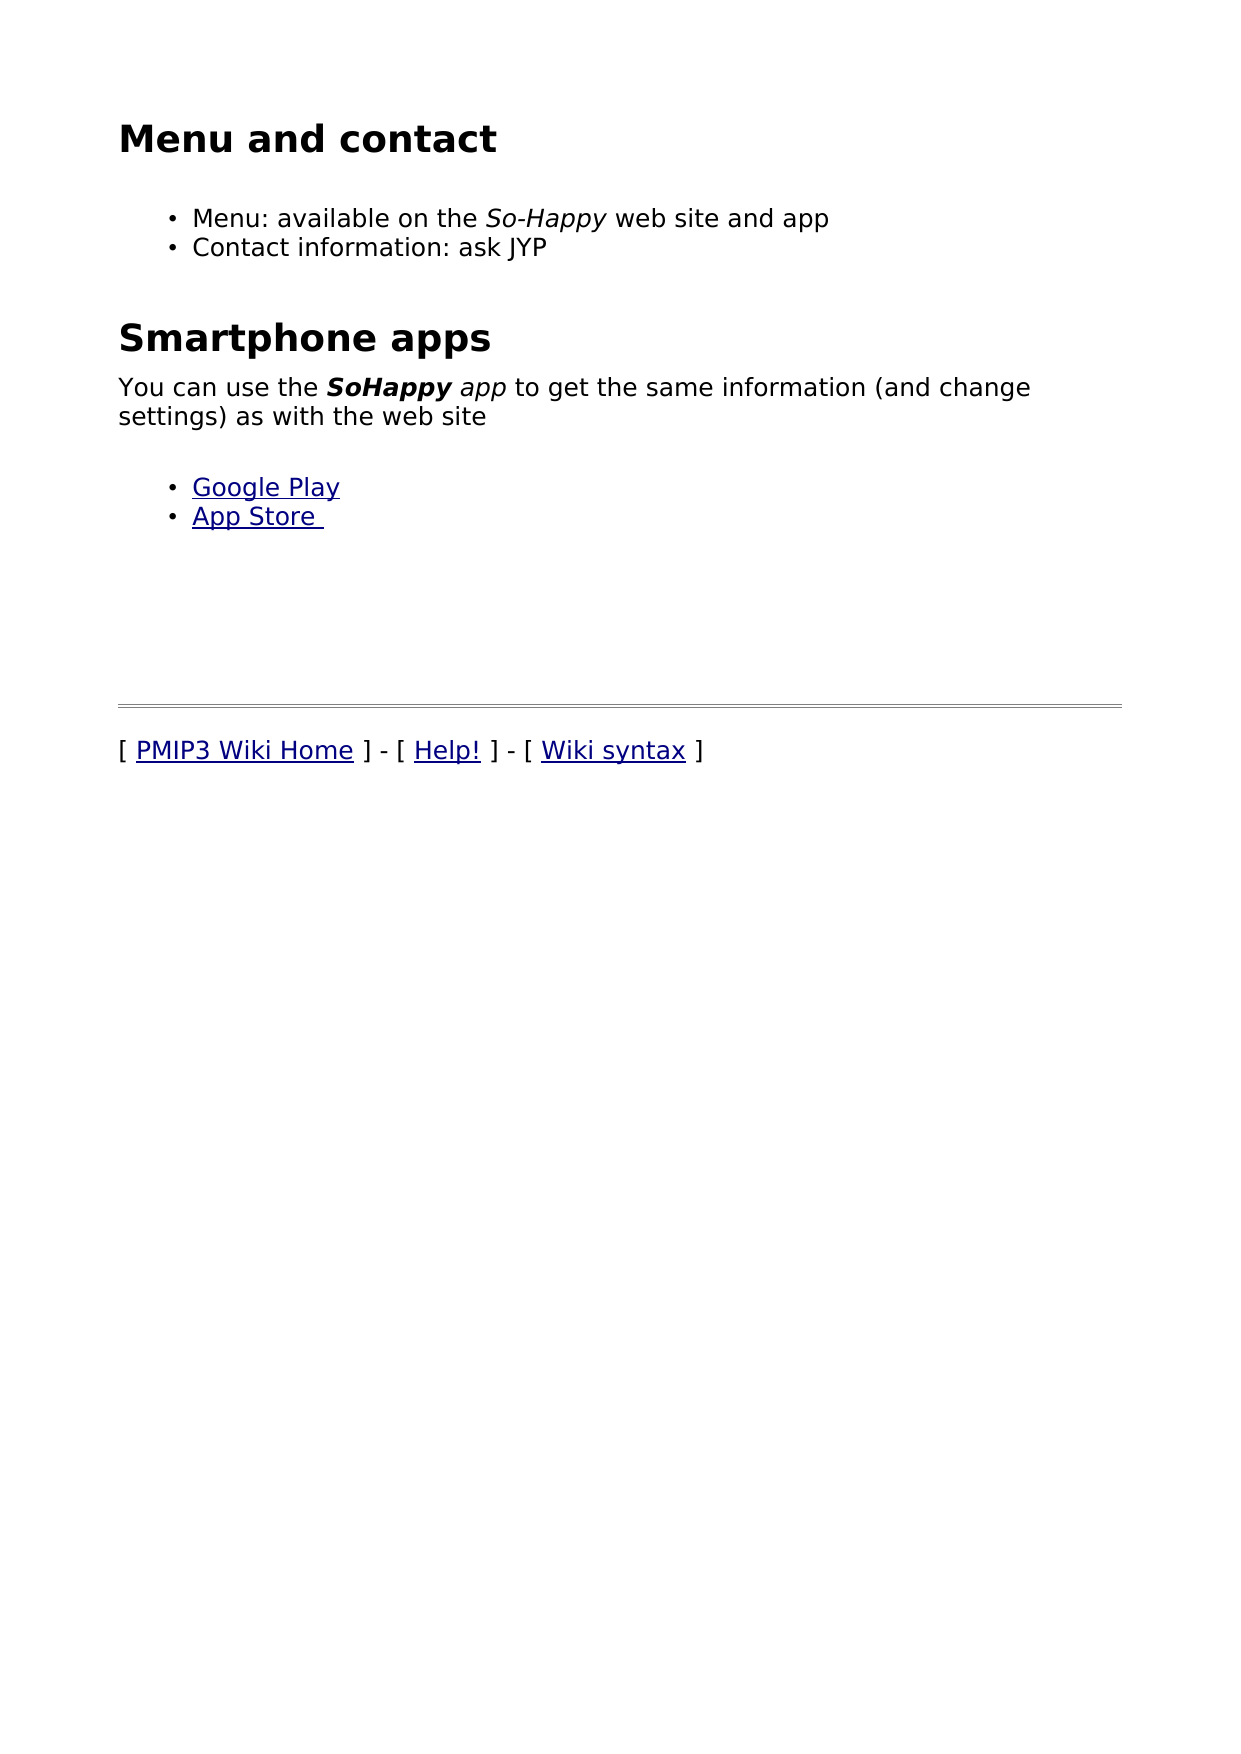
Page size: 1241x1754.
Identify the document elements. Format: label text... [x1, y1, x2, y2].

list App Store [177, 502, 1122, 531]
list Menu: available on the So-Happy web site and app [177, 204, 1122, 233]
list Google Play [177, 473, 1122, 502]
list Contact information: ask JYP [177, 233, 1122, 262]
subtitle Menu and contact [118, 118, 1122, 162]
text [ PMIP3 Wiki Home ] - [ Help! ] - [ Wiki syntax ] [118, 736, 1122, 766]
subtitle Smartphone apps [118, 317, 1122, 360]
text You can use the SoHappy app to get the same information (and change settings) as with the web site [118, 373, 1122, 431]
